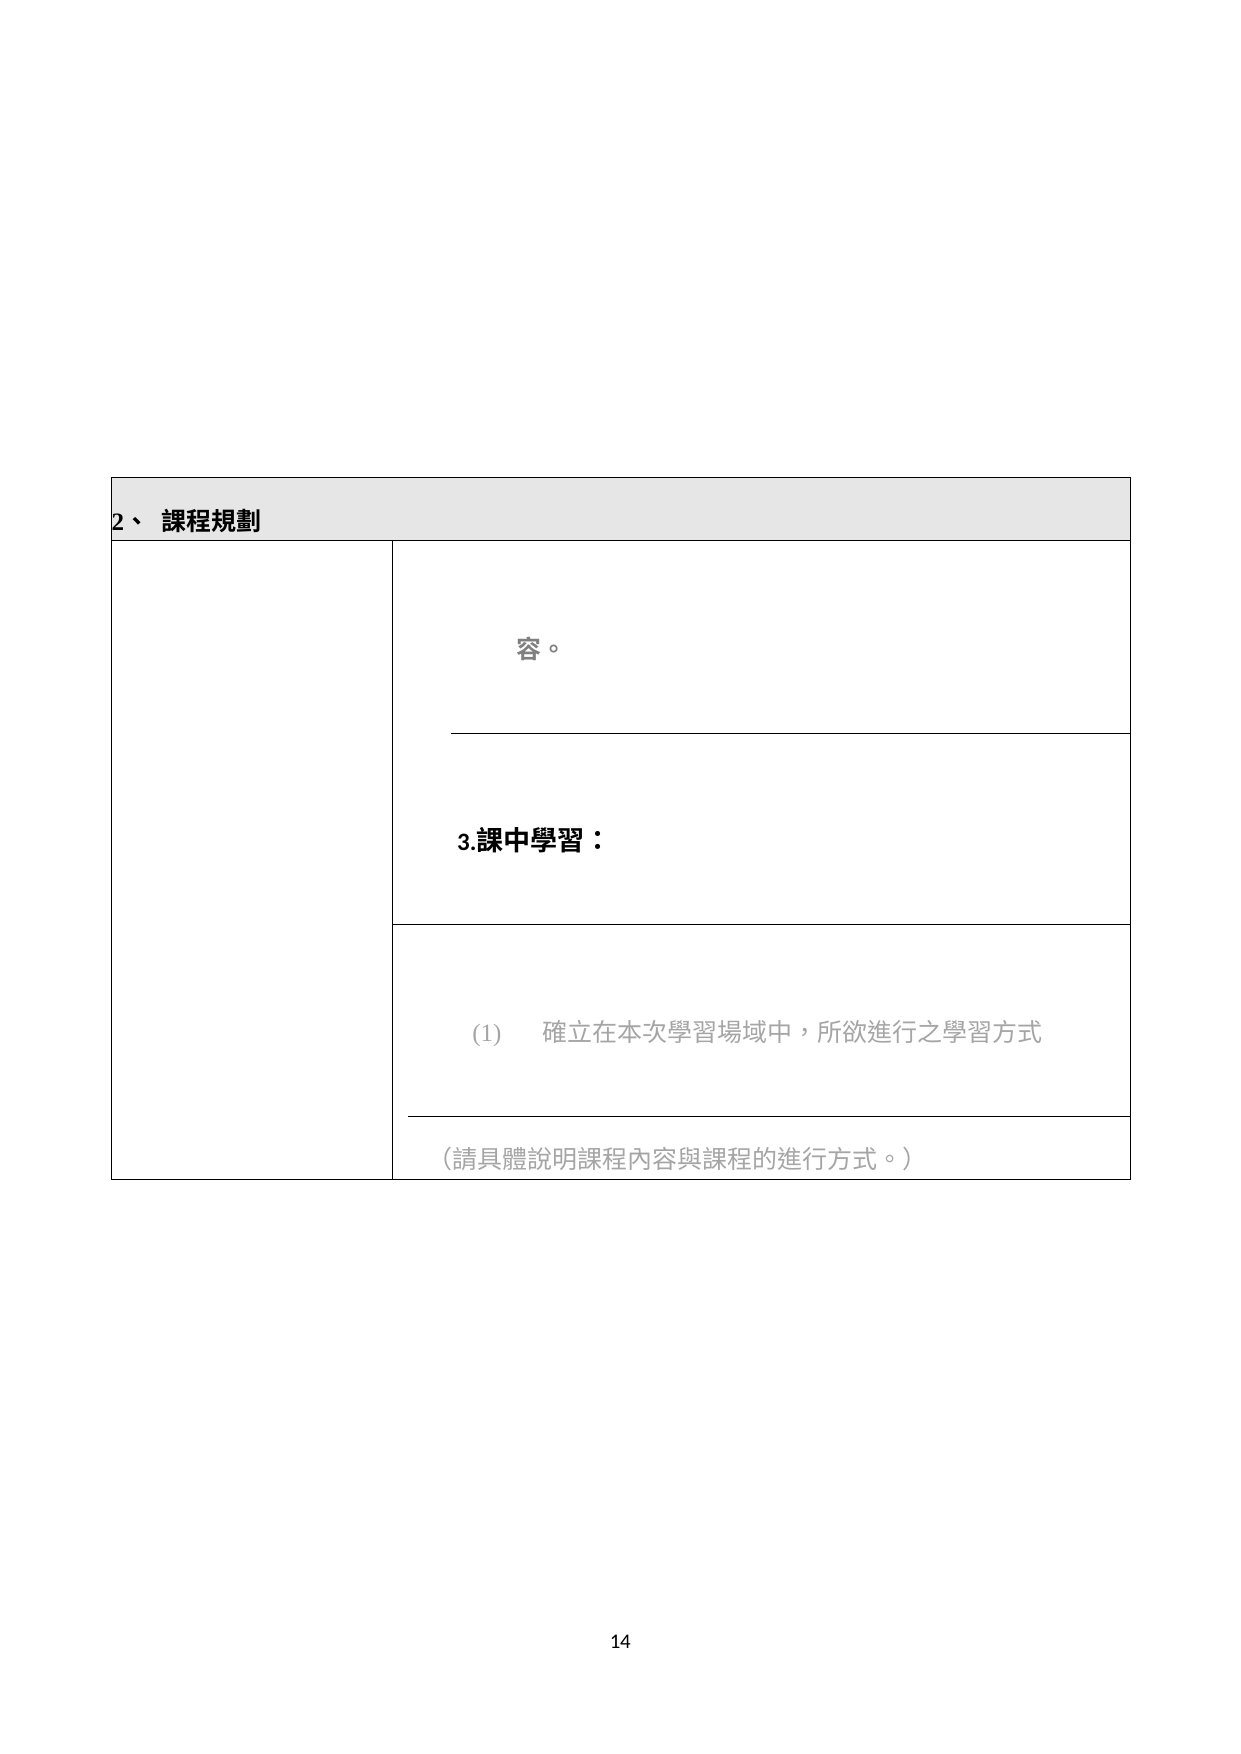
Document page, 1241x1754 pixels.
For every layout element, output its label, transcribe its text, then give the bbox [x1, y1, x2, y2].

table_cell 課程規劃： 教師導引方法 請具體著重在老師是如何導引學生達到自主學習的策略或方法 (讓學生嘗試搭載學習主題、思考學習需求，並鼓勵其創造自己的學習模式，透過整個學習經驗的累積與疊加，逐步成為自主學習者的過程)。 自主學習模式 自主學習主要會有以下三種可能的學習模式： 部定領域的學習延伸－真實情境的探究學習 運用習得的領域知能，思考適合的學習場域，提供學習知能與生活情境的鏈結機會。 B.校訂課程具體展現－生活經驗的統整學習 運用合宜的學習場域資源，賦予具體的學習任務，強化學生主動學習的動機。 C.校訂課程學習遷移－學習整合落實行動實踐 拓展學習場域，激發學習好奇心，給予學生學習遷移的展能機會。 課前討論： 選擇合適的學習場域並確立本次的學習內容與目標 （本次戶外教育的學習目標設定與學習場域選擇方式，如何形成的歷程，以學生為主體進行課程內容之討論與規劃，讓學習者根據自身的學習動機，自主進行學習內容的調整，教師則以從旁輔助之形式進行。） 其他相關教學元素 （教師可適時的加入想帶學生討論的學習元素） 安全教育及風險管理等相關知能提升課程內容。 課中學習： 確立在本次學習場域中，所欲進行之學習方式 （請具體說明課程內容與課程的進行方式。） 學生在學習歷程中的角色任務與分工情形 課後反思： 本次課程學生學習成果之展現（課程結束後，可透過相關的評量機制讓學生進行成果的分享與展現，並鼓勵學生再回頭檢視課程中所使用過的學習方法，並嘗試評估可再次利用或需要調整的部分。） [393, 541, 1130, 924]
table_cell [112, 541, 392, 1179]
table_cell 課程規劃： 教師導引方法 請具體著重在老師是如何導引學生達到自主學習的策略或方法 (讓學生嘗試搭載學習主題、思考學習需求，並鼓勵其創造自己的學習模式，透過整個學習經驗的累積與疊加，逐步成為自主學習者的過程)。 自主學習模式 自主學習主要會有以下三種可能的學習模式： 部定領域的學習延伸－真實情境的探究學習 運用習得的領域知能，思考適合的學習場域，提供學習知能與生活情境的鏈結機會。 B.校訂課程具體展現－生活經驗的統整學習 運用合宜的學習場域資源，賦予具體的學習任務，強化學生主動學習的動機。 C.校訂課程學習遷移－學習整合落實行動實踐 拓展學習場域，激發學習好奇心，給予學生學習遷移的展能機會。 課前討論： 選擇合適的學習場域並確立本次的學習內容與目標 （本次戶外教育的學習目標設定與學習場域選擇方式，如何形成的歷程，以學生為主體進行課程內容之討論與規劃，讓學習者根據自身的學習動機，自主進行學習內容的調整，教師則以從旁輔助之形式進行。） 其他相關教學元素 （教師可適時的加入想帶學生討論的學習元素） 安全教育及風險管理等相關知能提升課程內容。 課中學習： 確立在本次學習場域中，所欲進行之學習方式 （請具體說明課程內容與課程的進行方式。） 學生在學習歷程中的角色任務與分工情形 課後反思： 本次課程學生學習成果之展現（課程結束後，可透過相關的評量機制讓學生進行成果的分享與展現，並鼓勵學生再回頭檢視課程中所使用過的學習方法，並嘗試評估可再次利用或需要調整的部分。） [393, 925, 1130, 1179]
table_header 課程規劃 [112, 478, 1130, 540]
